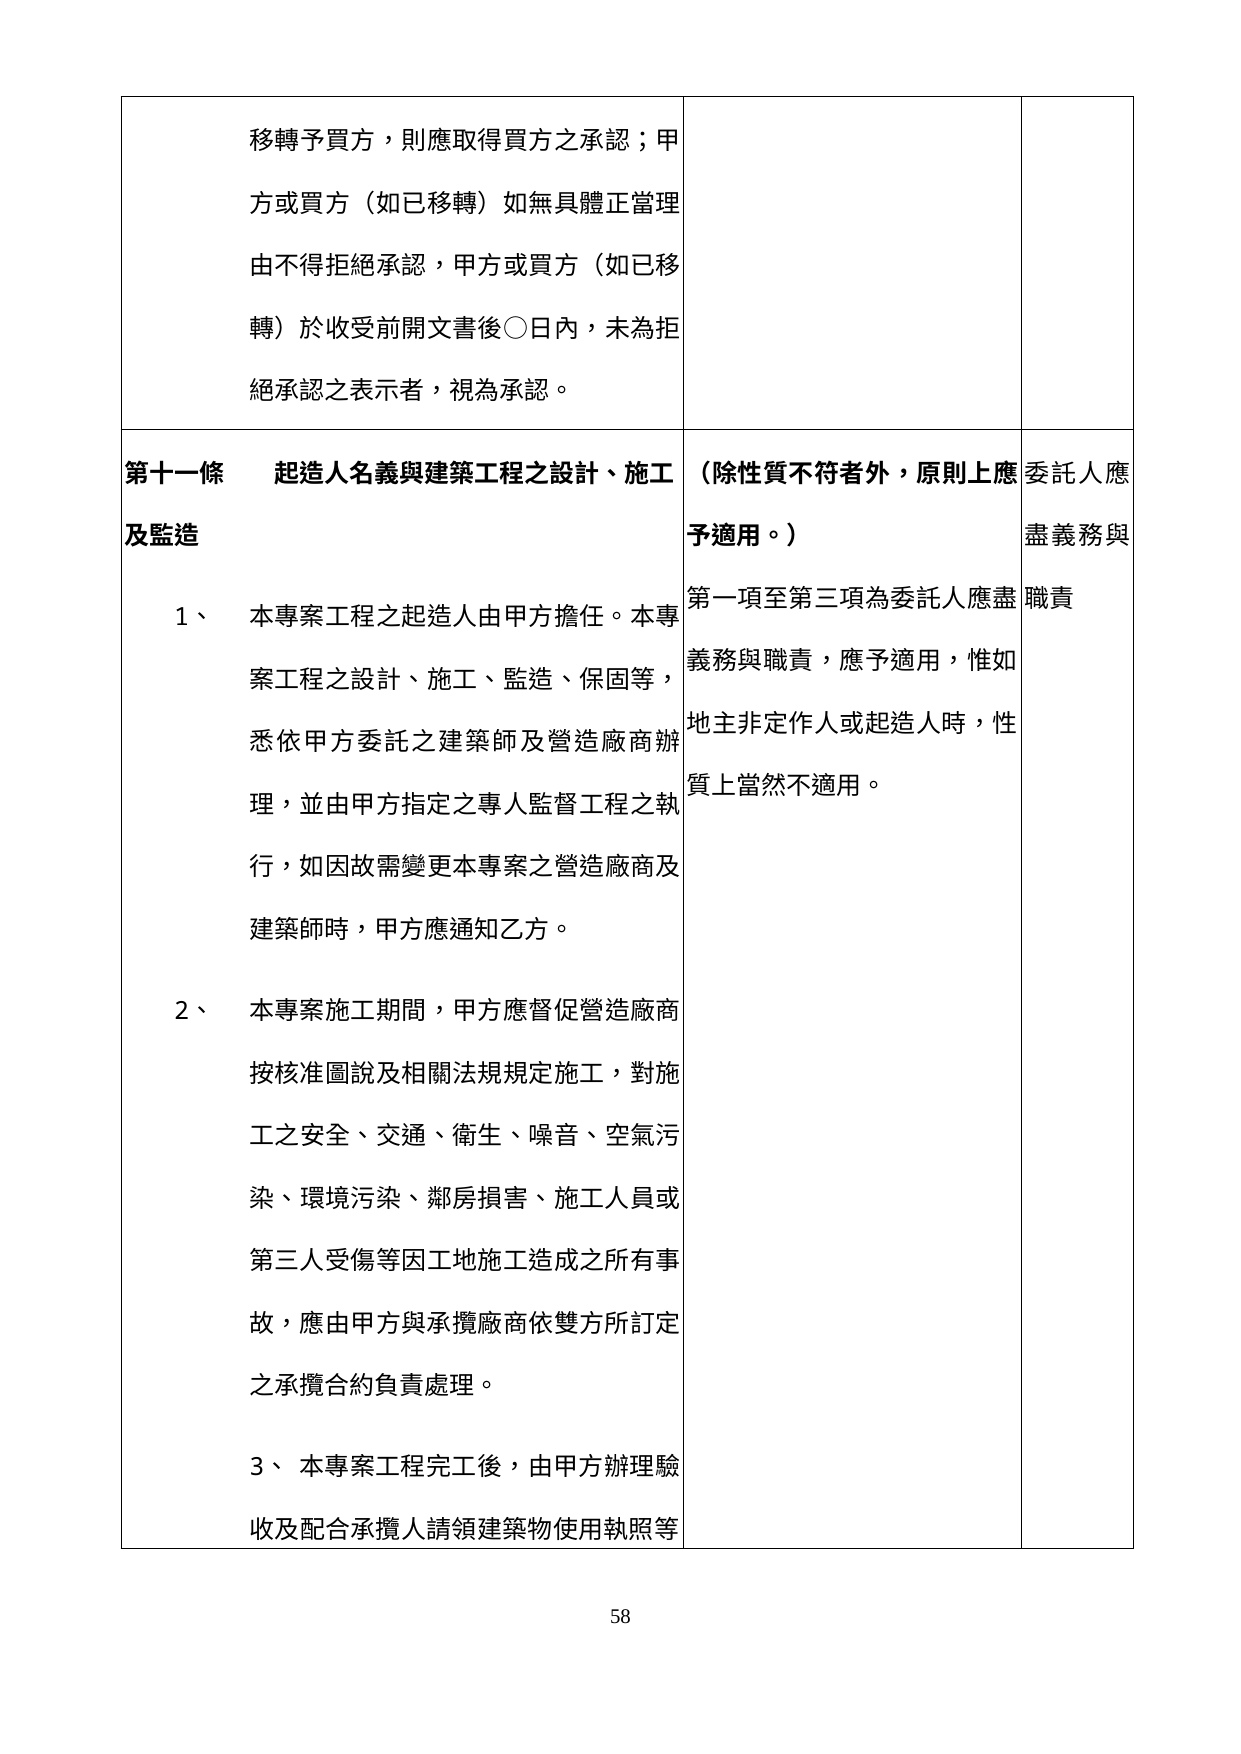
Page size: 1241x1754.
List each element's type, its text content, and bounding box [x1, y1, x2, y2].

table_cell [684, 97, 1021, 428]
table_cell （除性質不符者外，原則上應予適用。） 第一項至第三項為委託人應盡義務與職責，應予適用，惟如地主非定作人或起造人時，性質上當然不適用。 [684, 430, 1021, 1548]
table_cell 移轉予買方，則應取得買方之承認；甲方或買方（如已移轉）如無具體正當理由不得拒絕承認，甲方或買方（如已移轉）於收受前開文書後○日內，未為拒絕承認之表示者，視為承認。 [122, 97, 683, 428]
table_cell 第十一條 起造人名義與建築工程之設計、施工及監造 本專案工程之起造人由甲方擔任。本專案工程之設計、施工、監造、保固等，悉依甲方委託之建築師及營造廠商辦理，並由甲方指定之專人監督工程之執行，如因故需變更本專案之營造廠商及建築師時，甲方應通知乙方。 本專案施工期間，甲方應督促營造廠商按核准圖說及相關法規規定施工，對施工之安全、交通、衛生、噪音、空氣污染、環境污染、鄰房損害、施工人員或第三人受傷等因工地施工造成之所有事故，應由甲方與承攬廠商依雙方所訂定之承攬合約負責處理。 本專案工程完工後，由甲方辦理驗收及配合承攬人請領建築物使用執照等 [122, 430, 683, 1548]
table_cell [1022, 97, 1133, 428]
table_cell 委託人應盡義務與職責 [1022, 430, 1133, 1548]
